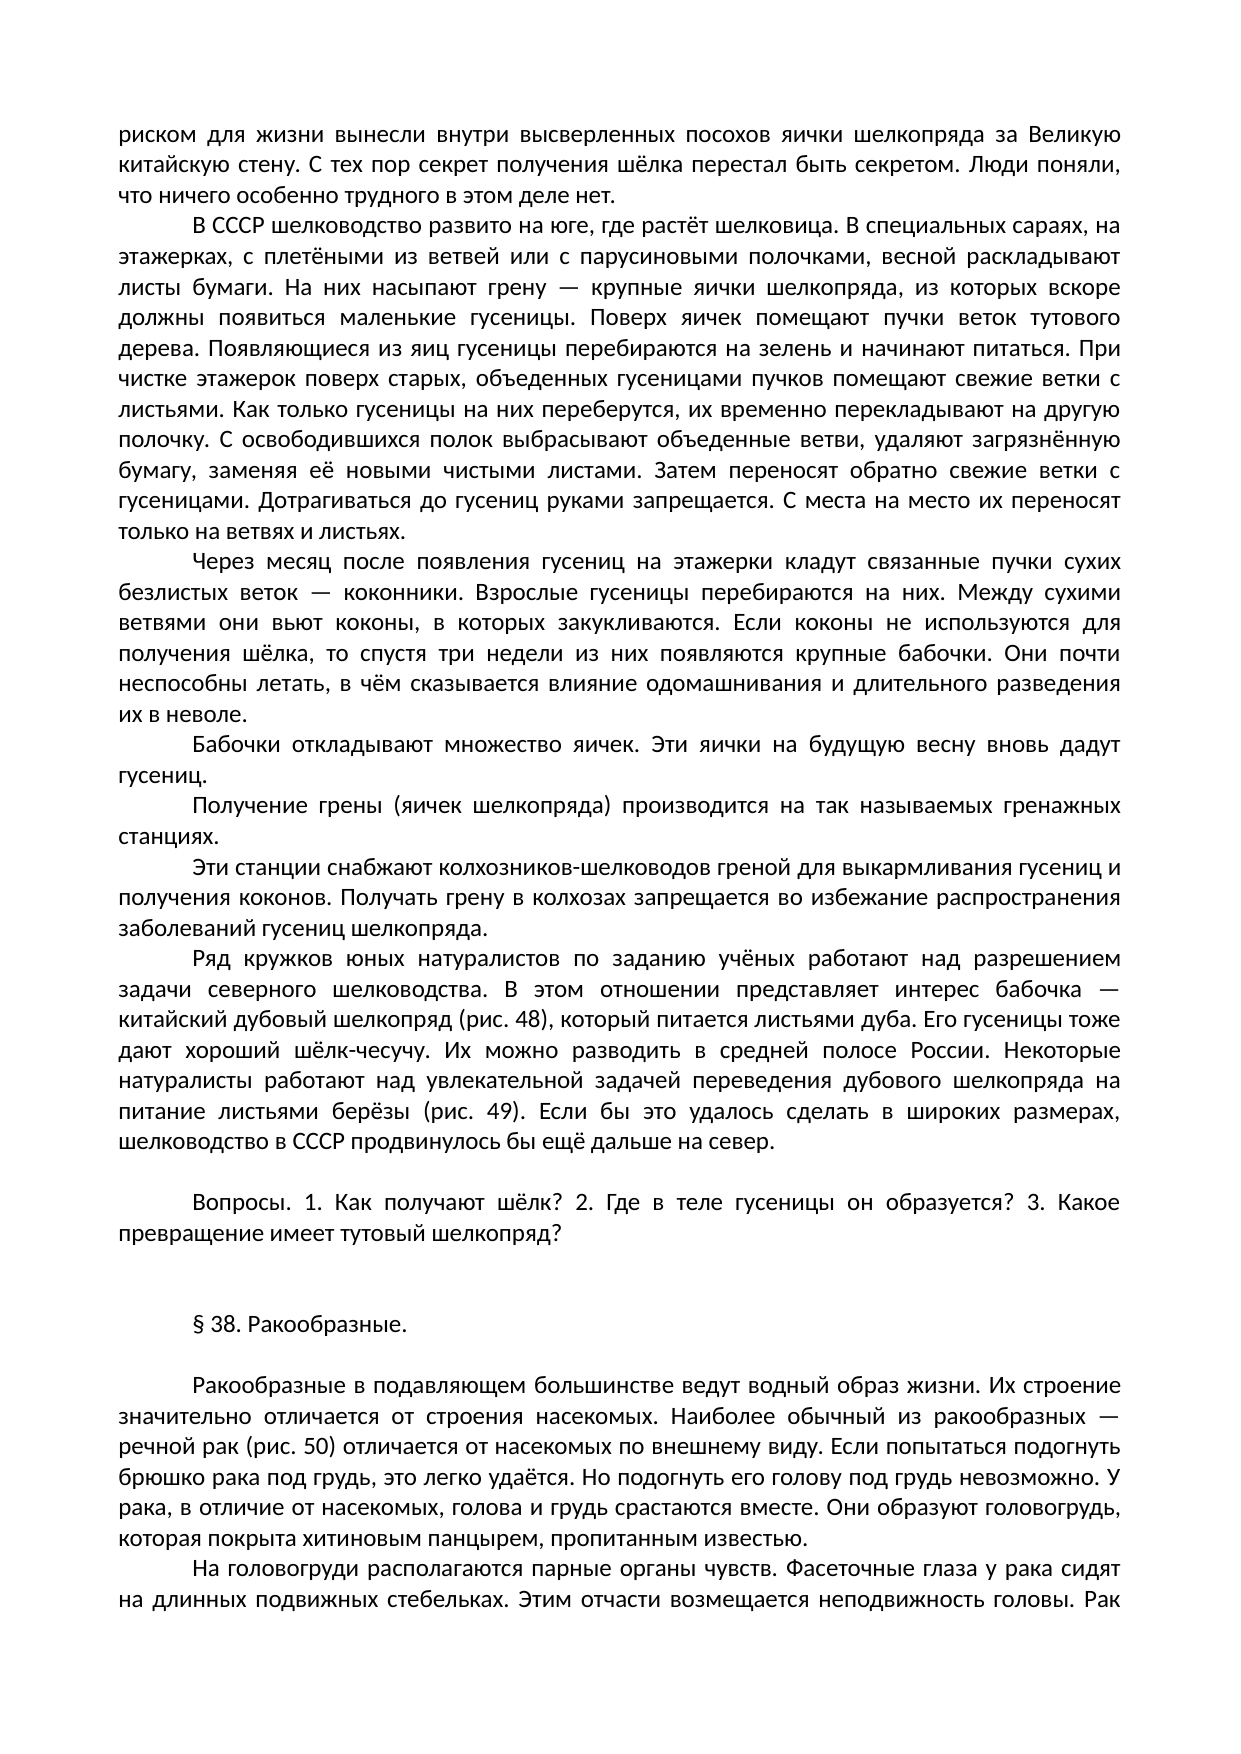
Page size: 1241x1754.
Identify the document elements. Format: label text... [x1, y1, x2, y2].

text Ракообразные в подавляющем большинстве ведут водный образ жизни. Их строение значительно отличается от строения насекомых. Наиболее обычный из ракообразных — речной рак (рис. 50) отличается от насекомых по внешнему виду. Если попытаться подогнуть брюшко рака под грудь, это легко удаётся. Но подогнуть его голову под грудь невозможно. У рака, в отличие от насекомых, голова и грудь срастаются вместе. Они образуют головогрудь, которая покрыта хитиновым панцырем, пропитанным известью. [118, 1369, 1122, 1553]
text Ряд кружков юных натуралистов по заданию учёных работают над разрешением задачи северного шелководства. В этом отношении представляет интерес бабочка — китайский дубовый шелкопряд (рис. 48), который питается листьями дуба. Его гусеницы тоже дают хороший шёлк-чесучу. Их можно разводить в средней полосе России. Некоторые натуралисты работают над увлекательной задачей переведения дубового шелкопряда на питание листьями берёзы (рис. 49). Если бы это удалось сделать в широких размерах, шелководство в СССР продвинулось бы ещё дальше на север. [118, 942, 1122, 1156]
text Эти станции снабжают колхозников-шелководов греной для выкармливания гусениц и получения коконов. Получать грену в колхозах запрещается во избежание распространения заболеваний гусениц шелкопряда. [118, 851, 1122, 942]
text В СССР шелководство развито на юге, где растёт шелковица. В специальных сараях, на этажерках, с плетёными из ветвей или с парусиновыми полочками, весной раскладывают листы бумаги. На них насыпают грену — крупные яички шелкопряда, из которых вскоре должны появиться маленькие гусеницы. Поверх яичек помещают пучки веток тутового дерева. Появляющиеся из яиц гусеницы перебираются на зелень и начинают питаться. При чистке этажерок поверх старых, объеденных гусеницами пучков помещают свежие ветки с листьями. Как только гусеницы на них переберутся, их временно перекладывают на другую полочку. С освободившихся полок выбрасывают объеденные ветви, удаляют загрязнённую бумагу, заменяя её новыми чистыми листами. Затем переносят обратно свежие ветки с гусеницами. Дотрагиваться до гусениц руками запрещается. С места на место их переносят только на ветвях и листьях. [118, 210, 1122, 545]
text § 38. Ракообразные. [118, 1308, 1122, 1339]
text риском для жизни вынесли внутри высверленных посохов яички шелкопряда за Великую китайскую стену. С тех пор секрет получения шёлка перестал быть секретом. Люди поняли, что ничего особенно трудного в этом деле нет. [118, 118, 1122, 210]
text На головогруди располагаются парные органы чувств. Фасеточные глаза у рака сидят на длинных подвижных стебельках. Этим отчасти возмещается неподвижность головы. Рак [118, 1553, 1122, 1614]
text Через месяц после появления гусениц на этажерки кладут связанные пучки сухих безлистых веток — коконники. Взрослые гусеницы перебираются на них. Между сухими ветвями они вьют коконы, в которых закукливаются. Если коконы не используются для получения шёлка, то спустя три недели из них появляются крупные бабочки. Они почти неспособны летать, в чём сказывается влияние одомашнивания и длительного разведения их в неволе. [118, 545, 1122, 728]
text Вопросы. 1. Как получают шёлк? 2. Где в теле гусеницы он образуется? 3. Какое превращение имеет тутовый шелкопряд? [118, 1186, 1122, 1247]
text Бабочки откладывают множество яичек. Эти яички на будущую весну вновь дадут гусениц. [118, 728, 1122, 789]
text Получение грены (яичек шелкопряда) производится на так называемых гренажных станциях. [118, 789, 1122, 851]
